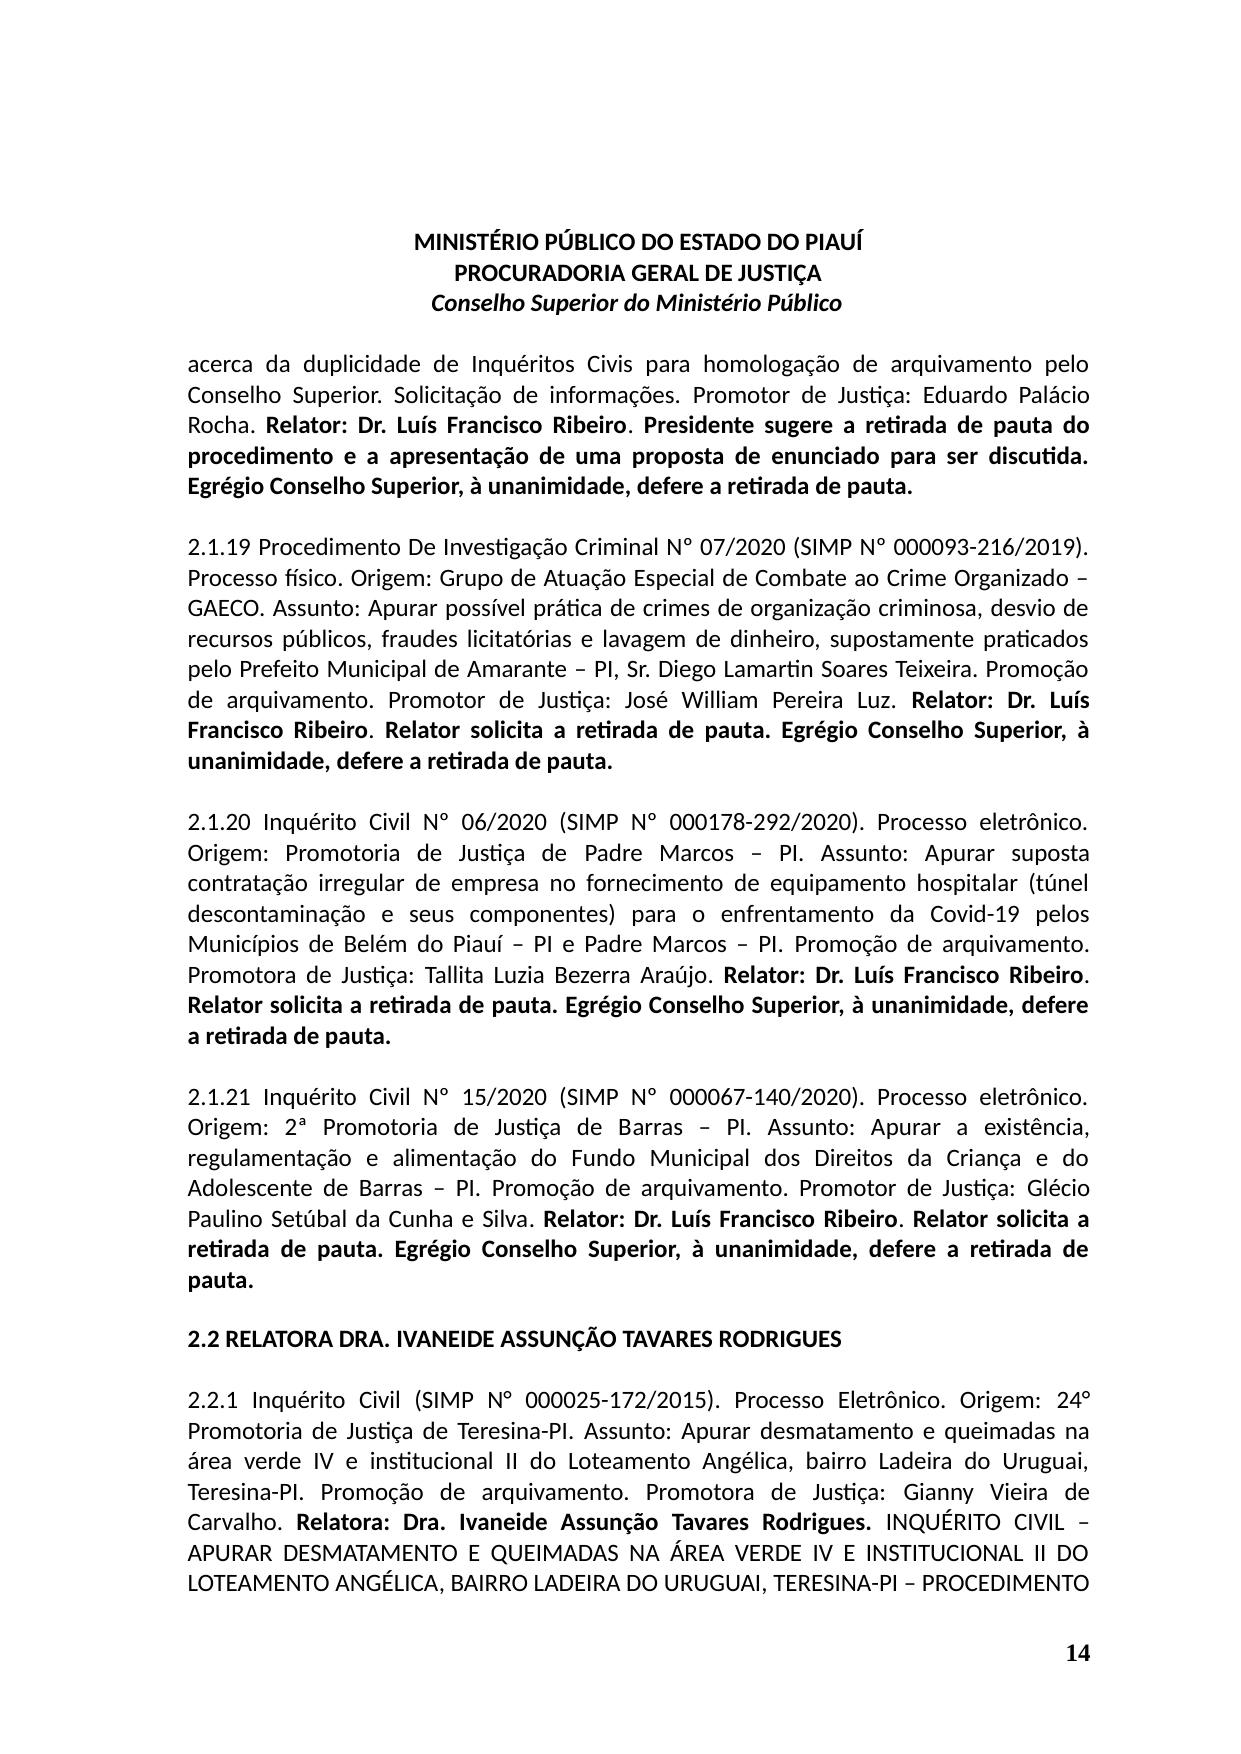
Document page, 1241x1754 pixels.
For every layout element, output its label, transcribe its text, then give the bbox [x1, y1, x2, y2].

text 2.1.20 Inquérito Civil Nº 06/2020 (SIMP Nº 000178-292/2020). Processo eletrônico. Origem: Promotoria de Justiça de Padre Marcos – PI. Assunto: Apurar suposta contratação irregular de empresa no fornecimento de equipamento hospitalar (túnel descontaminação e seus componentes) para o enfrentamento da Covid-19 pelos Municípios de Belém do Piauí – PI e Padre Marcos – PI. Promoção de arquivamento. Promotora de Justiça: Tallita Luzia Bezerra Araújo. Relator: Dr. Luís Francisco Ribeiro. Relator solicita a retirada de pauta. Egrégio Conselho Superior, à unanimidade, defere a retirada de pauta. [187, 806, 1090, 1050]
text 2.1.19 Procedimento De Investigação Criminal Nº 07/2020 (SIMP Nº 000093-216/2019). Processo físico. Origem: Grupo de Atuação Especial de Combate ao Crime Organizado – GAECO. Assunto: Apurar possível prática de crimes de organização criminosa, desvio de recursos públicos, fraudes licitatórias e lavagem de dinheiro, supostamente praticados pelo Prefeito Municipal de Amarante – PI, Sr. Diego Lamartin Soares Teixeira. Promoção de arquivamento. Promotor de Justiça: José William Pereira Luz. Relator: Dr. Luís Francisco Ribeiro. Relator solicita a retirada de pauta. Egrégio Conselho Superior, à unanimidade, defere a retirada de pauta. [187, 532, 1090, 776]
text 2.2 RELATORA DRA. IVANEIDE ASSUNÇÃO TAVARES RODRIGUES [187, 1323, 1090, 1354]
text acerca da duplicidade de Inquéritos Civis para homologação de arquivamento pelo Conselho Superior. Solicitação de informações. Promotor de Justiça: Eduardo Palácio Rocha. Relator: Dr. Luís Francisco Ribeiro. Presidente sugere a retirada de pauta do procedimento e a apresentação de uma proposta de enunciado para ser discutida. Egrégio Conselho Superior, à unanimidade, defere a retirada de pauta. [187, 348, 1090, 501]
text 2.1.21 Inquérito Civil Nº 15/2020 (SIMP Nº 000067-140/2020). Processo eletrônico. Origem: 2ª Promotoria de Justiça de Barras – PI. Assunto: Apurar a existência, regulamentação e alimentação do Fundo Municipal dos Direitos da Criança e do Adolescente de Barras – PI. Promoção de arquivamento. Promotor de Justiça: Glécio Paulino Setúbal da Cunha e Silva. Relator: Dr. Luís Francisco Ribeiro. Relator solicita a retirada de pauta. Egrégio Conselho Superior, à unanimidade, defere a retirada de pauta. [187, 1081, 1090, 1294]
text 2.2.1 Inquérito Civil (SIMP N° 000025-172/2015). Processo Eletrônico. Origem: 24° Promotoria de Justiça de Teresina-PI. Assunto: Apurar desmatamento e queimadas na área verde IV e institucional II do Loteamento Angélica, bairro Ladeira do Uruguai, Teresina-PI. Promoção de arquivamento. Promotora de Justiça: Gianny Vieira de Carvalho. Relatora: Dra. Ivaneide Assunção Tavares Rodrigues. INQUÉRITO CIVIL – APURAR DESMATAMENTO E QUEIMADAS NA ÁREA VERDE IV E INSTITUCIONAL II DO LOTEAMENTO ANGÉLICA, BAIRRO LADEIRA DO URUGUAI, TERESINA-PI – PROCEDIMENTO [187, 1384, 1090, 1598]
